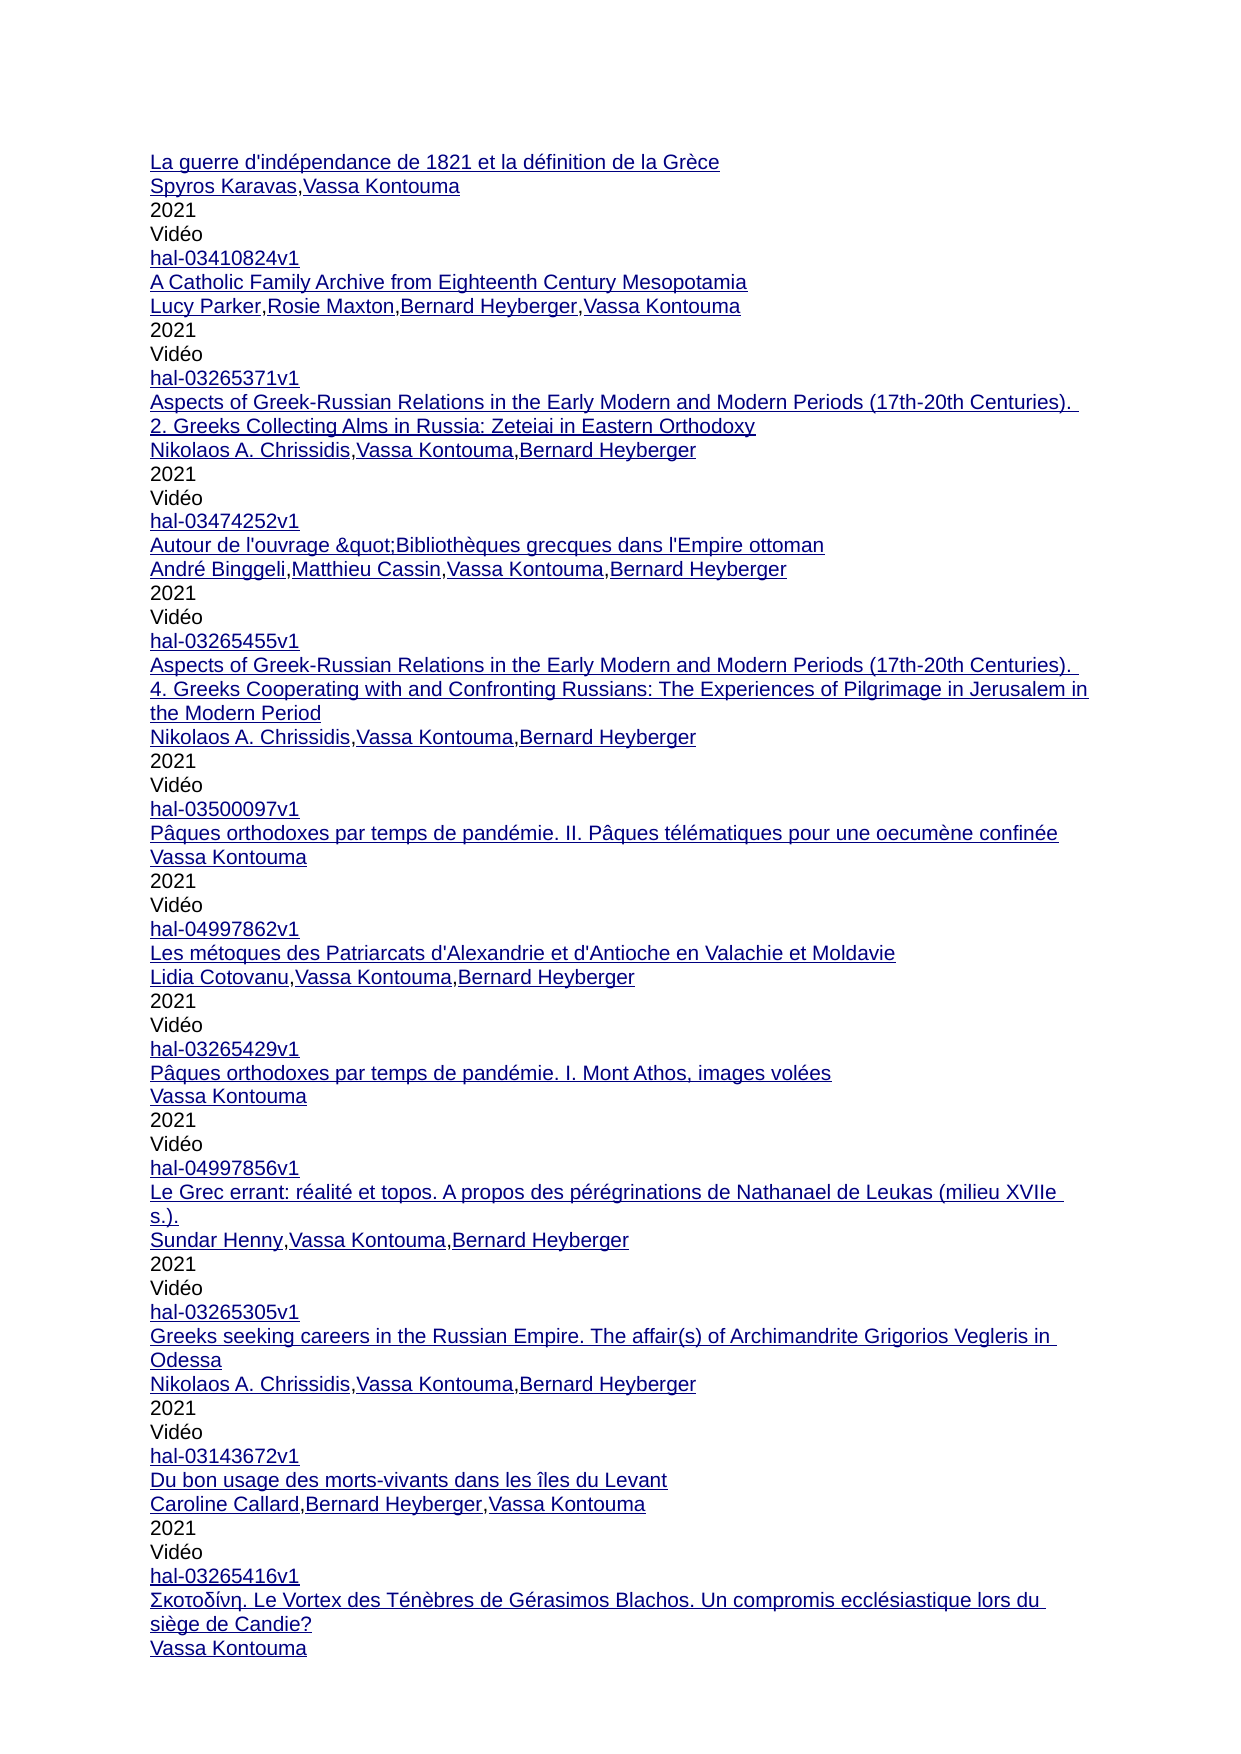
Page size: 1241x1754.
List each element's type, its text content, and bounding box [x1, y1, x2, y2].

table_cell Autour de l'ouvrage &quot;Bibliothèques grecques dans l'Empire ottoman André Binggeli,Matthieu Cassin,Vassa Kontouma,Bernard Heyberger 2021 Vidéo hal-03265455v1 [150, 533, 1090, 653]
table_cell La guerre d'indépendance de 1821 et la définition de la Grèce Spyros Karavas,Vassa Kontouma 2021 Vidéo hal-03410824v1 [150, 150, 1090, 270]
table_cell Σκοτοδίνη. Le Vortex des Ténèbres de Gérasimos Blachos. Un compromis ecclésiastique lors du siège de Candie? Vassa Kontouma [150, 1588, 1090, 1659]
table_cell Aspects of Greek-Russian Relations in the Early Modern and Modern Periods (17th-20th Centuries). 2. Greeks Collecting Alms in Russia: Zeteiai in Eastern Orthodoxy Nikolaos A. Chrissidis,Vassa Kontouma,Bernard Heyberger 2021 Vidéo hal-03474252v1 [150, 390, 1090, 533]
table_cell Du bon usage des morts-vivants dans les îles du Levant Caroline Callard,Bernard Heyberger,Vassa Kontouma 2021 Vidéo hal-03265416v1 [150, 1468, 1090, 1587]
table_cell Le Grec errant: réalité et topos. A propos des pérégrinations de Nathanael de Leukas (milieu XVIIe s.). Sundar Henny,Vassa Kontouma,Bernard Heyberger 2021 Vidéo hal-03265305v1 [150, 1180, 1090, 1324]
table_cell Greeks seeking careers in the Russian Empire. The affair(s) of Archimandrite Grigorios Vegleris in Odessa Nikolaos A. Chrissidis,Vassa Kontouma,Bernard Heyberger 2021 Vidéo hal-03143672v1 [150, 1324, 1090, 1468]
table_cell A Catholic Family Archive from Eighteenth Century Mesopotamia Lucy Parker,Rosie Maxton,Bernard Heyberger,Vassa Kontouma 2021 Vidéo hal-03265371v1 [150, 270, 1090, 389]
table_cell Pâques orthodoxes par temps de pandémie. I. Mont Athos, images volées Vassa Kontouma 2021 Vidéo hal-04997856v1 [150, 1060, 1090, 1180]
table_cell Aspects of Greek-Russian Relations in the Early Modern and Modern Periods (17th-20th Centuries). 4. Greeks Cooperating with and Confronting Russians: The Experiences of Pilgrimage in Jerusalem in the Modern Period Nikolaos A. Chrissidis,Vassa Kontouma,Bernard Heyberger 2021 Vidéo hal-03500097v1 [150, 653, 1090, 821]
table_cell Pâques orthodoxes par temps de pandémie. II. Pâques télématiques pour une oecumène confinée Vassa Kontouma 2021 Vidéo hal-04997862v1 [150, 821, 1090, 941]
table_cell Les métoques des Patriarcats d'Alexandrie et d'Antioche en Valachie et Moldavie Lidia Cotovanu,Vassa Kontouma,Bernard Heyberger 2021 Vidéo hal-03265429v1 [150, 941, 1090, 1060]
